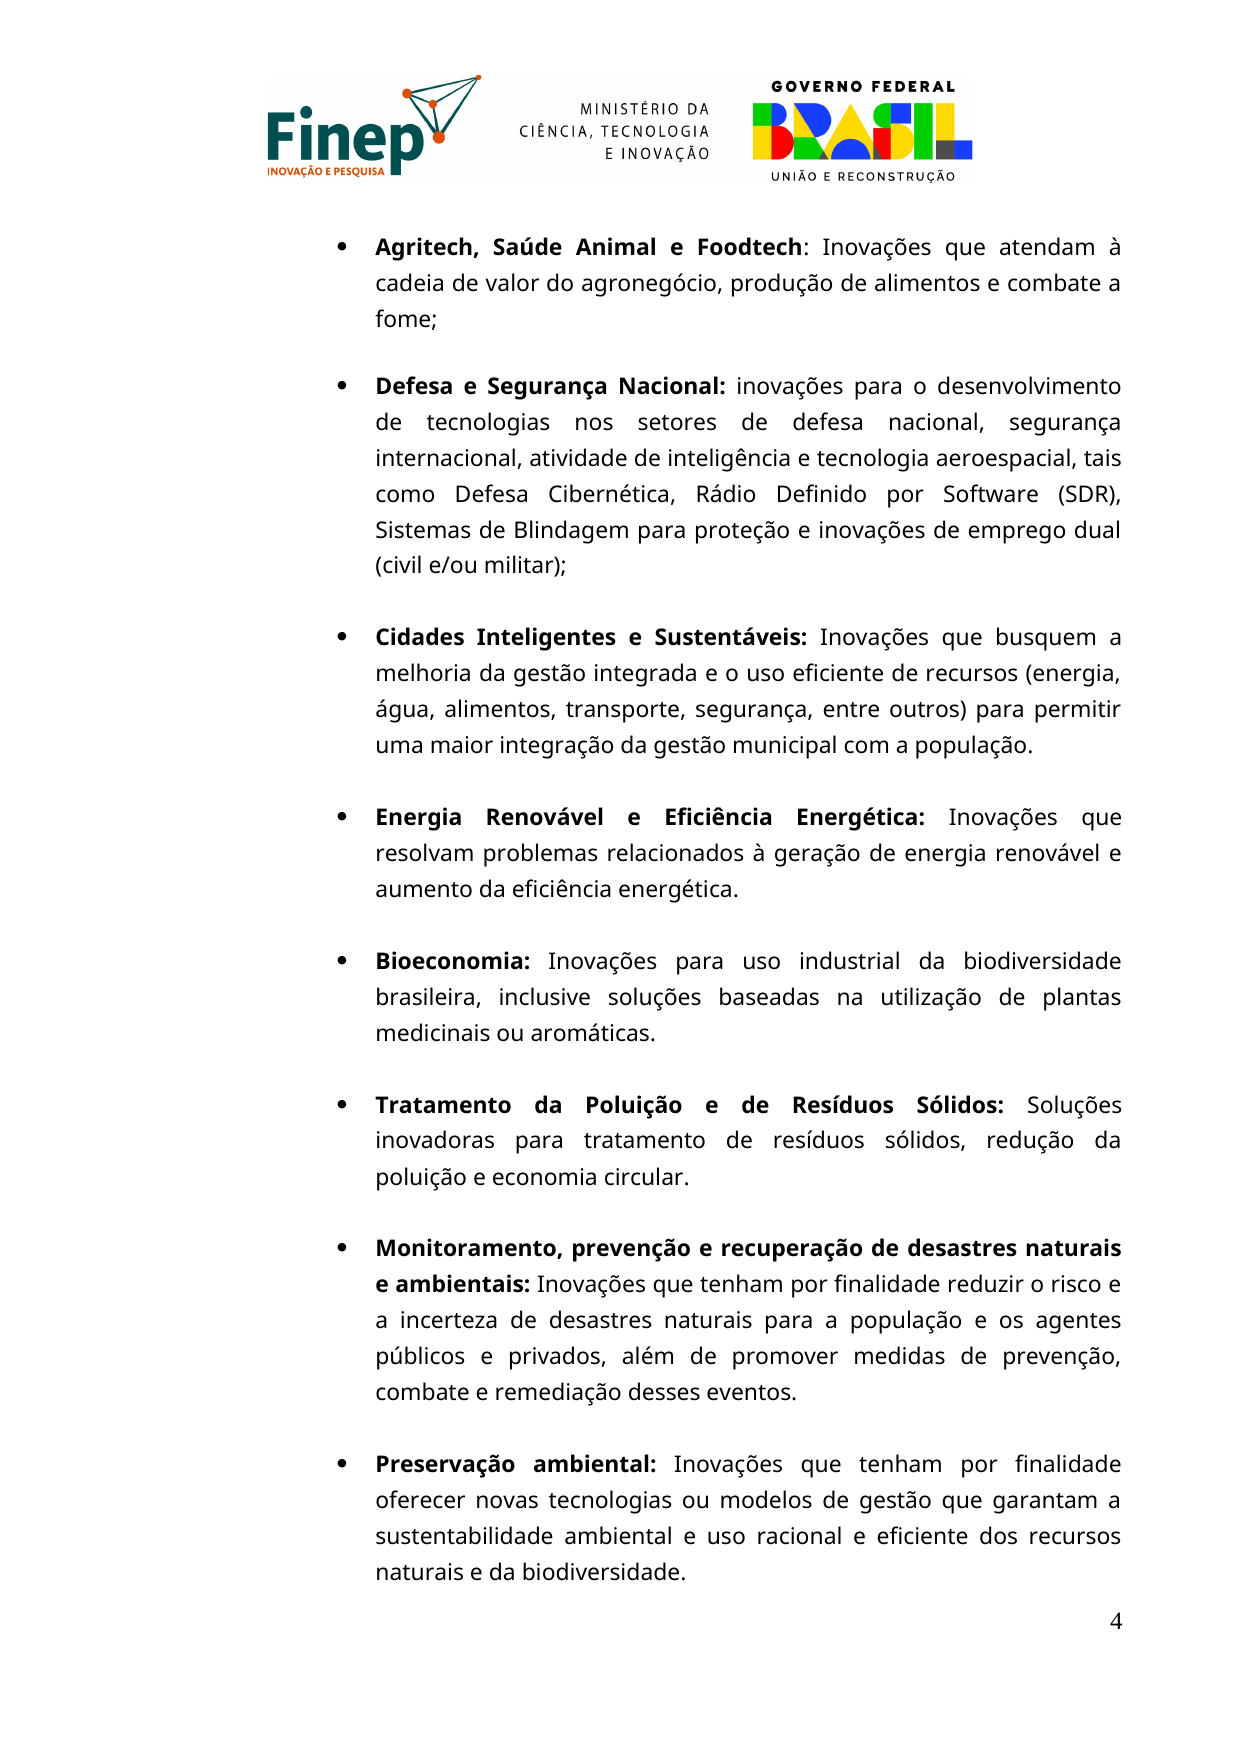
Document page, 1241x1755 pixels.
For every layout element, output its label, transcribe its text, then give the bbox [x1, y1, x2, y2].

list Bioeconomia: Inovações para uso industrial da biodiversidade brasileira, inclusive soluções baseadas na utilização de plantas medicinais ou aromáticas. [338, 945, 1122, 1048]
list Monitoramento, prevenção e recuperação de desastres naturais e ambientais: Inovações que tenham por finalidade reduzir o risco e a incerteza de desastres naturais para a população e os agentes públicos e privados, além de promover medidas de prevenção, combate e remediação desses eventos. [338, 1232, 1122, 1407]
list Tratamento da Poluição e de Resíduos Sólidos: Soluções inovadoras para tratamento de resíduos sólidos, redução da poluição e economia circular. [338, 1088, 1122, 1192]
list Preservação ambiental: Inovações que tenham por finalidade oferecer novas tecnologias ou modelos de gestão que garantam a sustentabilidade ambiental e uso racional e eficiente dos recursos naturais e da biodiversidade. [338, 1448, 1122, 1587]
list Cidades Inteligentes e Sustentáveis: Inovações que busquem a melhoria da gestão integrada e o uso eficiente de recursos (energia, água, alimentos, transporte, segurança, entre outros) para permitir uma maior integração da gestão municipal com a população. [338, 621, 1122, 760]
list Energia Renovável e Eficiência Energética: Inovações que resolvam problemas relacionados à geração de energia renovável e aumento da eficiência energética. [338, 801, 1122, 904]
list Agritech, Saúde Animal e Foodtech: Inovações que atendam à cadeia de valor do agronegócio, produção de alimentos e combate a fome; [338, 231, 1122, 334]
list Defesa e Segurança Nacional: inovações para o desenvolvimento de tecnologias nos setores de defesa nacional, segurança internacional, atividade de inteligência e tecnologia aeroespacial, tais como Defesa Cibernética, Rádio Definido por Software (SDR), Sistemas de Blindagem para proteção e inovações de emprego dual (civil e/ou militar); [338, 370, 1122, 581]
